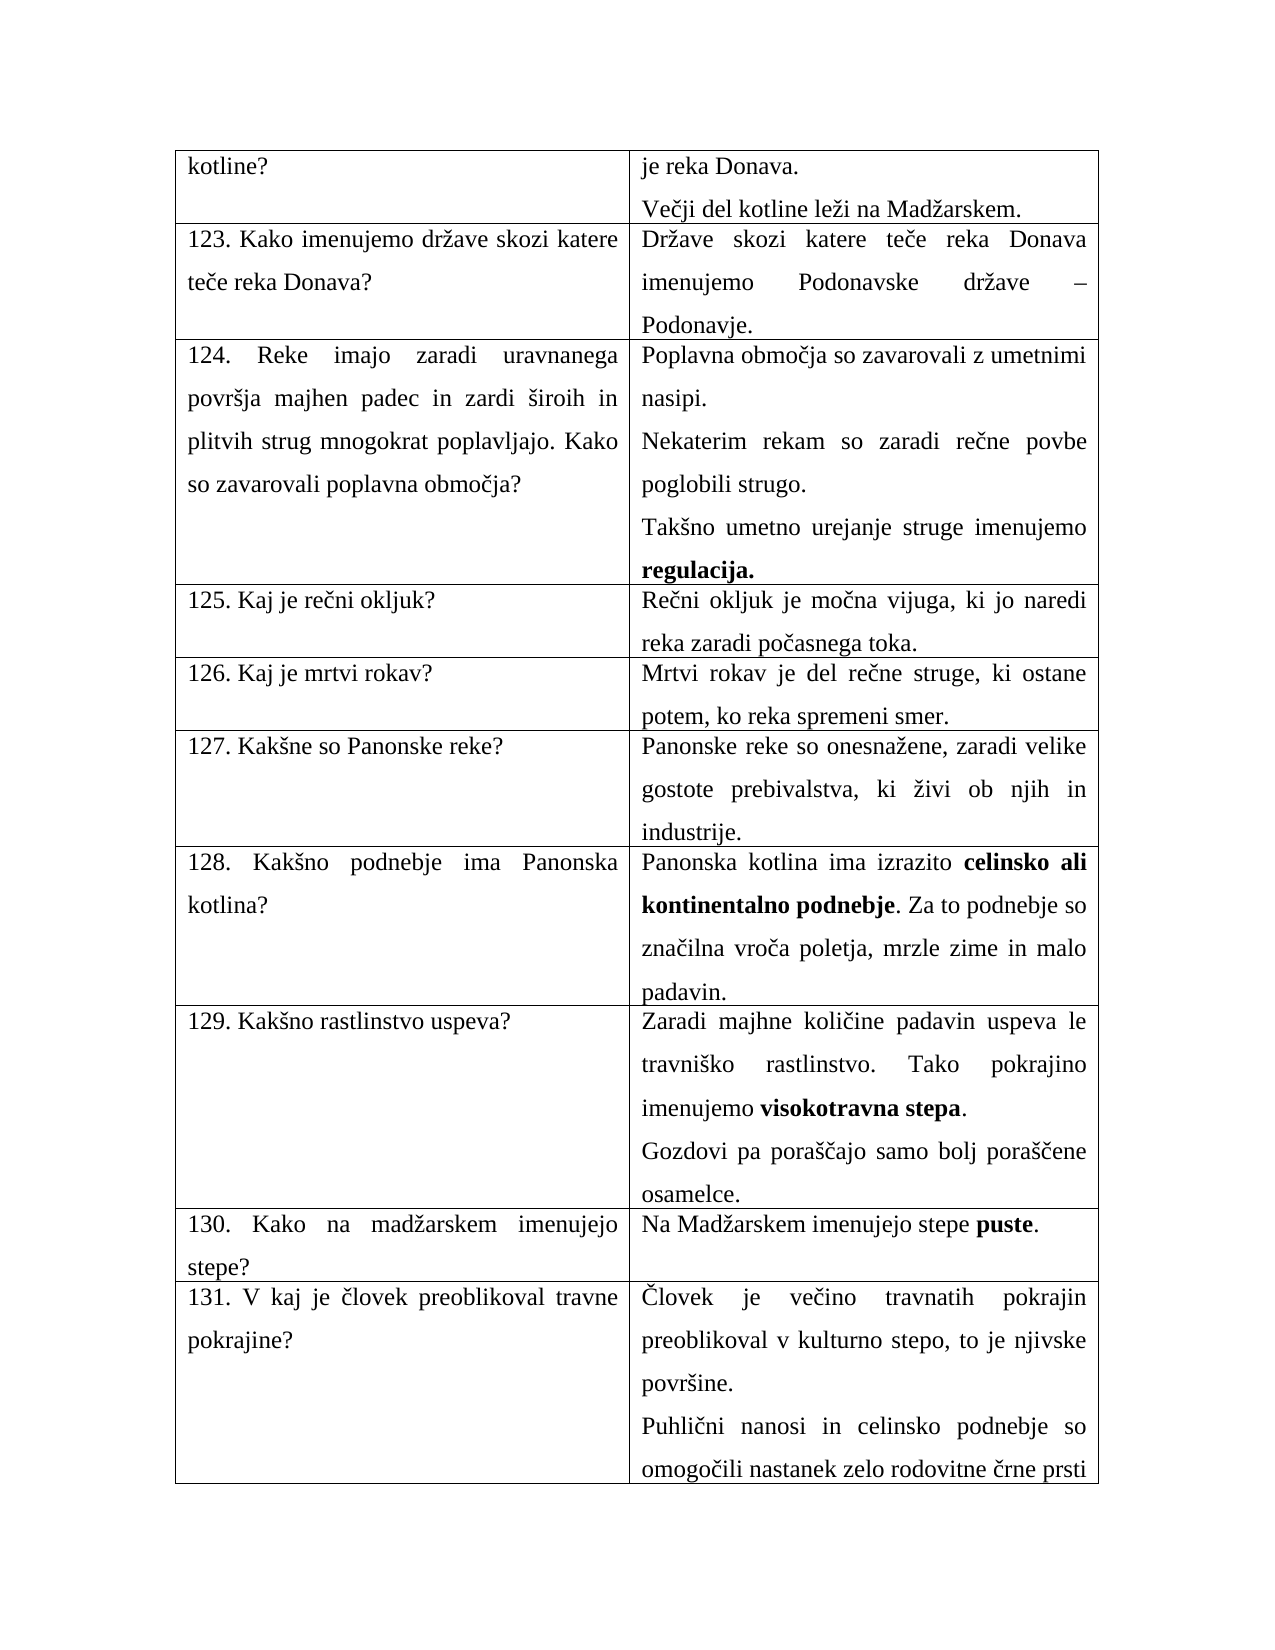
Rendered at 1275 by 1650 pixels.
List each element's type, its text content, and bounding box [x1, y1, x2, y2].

table_cell 125. Kaj je rečni okljuk? [176, 585, 629, 657]
table_cell 123. Kako imenujemo države skozi katere teče reka Donava? [176, 224, 629, 339]
table_cell kotline? [176, 151, 629, 223]
table_cell Na Madžarskem imenujejo stepe puste. [630, 1209, 1098, 1281]
table_cell 126. Kaj je mrtvi rokav? [176, 658, 629, 730]
table_cell 124. Reke imajo zaradi uravnanega površja majhen padec in zardi široih in plitvih strug mnogokrat poplavljajo. Kako so zavarovali poplavna območja? [176, 340, 629, 584]
table_cell Zaradi majhne količine padavin uspeva le travniško rastlinstvo. Tako pokrajino imenujemo visokotravna stepa. Gozdovi pa poraščajo samo bolj poraščene osamelce. [630, 1006, 1098, 1208]
table_cell Rečni okljuk je močna vijuga, ki jo naredi reka zaradi počasnega toka. [630, 585, 1098, 657]
table_cell Poplavna območja so zavarovali z umetnimi nasipi. Nekaterim rekam so zaradi rečne povbe poglobili strugo. Takšno umetno urejanje struge imenujemo regulacija. [630, 340, 1098, 584]
table_cell 130. Kako na madžarskem imenujejo stepe? [176, 1209, 629, 1281]
table_cell Panonska kotlina ima izrazito celinsko ali kontinentalno podnebje. Za to podnebje so značilna vroča poletja, mrzle zime in malo padavin. [630, 847, 1098, 1005]
table_cell Države skozi katere teče reka Donava imenujemo Podonavske države – Podonavje. [630, 224, 1098, 339]
table_cell 128. Kakšno podnebje ima Panonska kotlina? [176, 847, 629, 1005]
table_cell Panonske reke so onesnažene, zaradi velike gostote prebivalstva, ki živi ob njih in industrije. [630, 731, 1098, 846]
table_cell 127. Kakšne so Panonske reke? [176, 731, 629, 846]
table_cell Mrtvi rokav je del rečne struge, ki ostane potem, ko reka spremeni smer. [630, 658, 1098, 730]
table_cell 129. Kakšno rastlinstvo uspeva? [176, 1006, 629, 1208]
table_cell je reka Donava. Večji del kotline leži na Madžarskem. [630, 151, 1098, 223]
table_cell 131. V kaj je človek preoblikoval travne pokrajine? [176, 1282, 629, 1483]
table_cell Človek je večino travnatih pokrajin preoblikoval v kulturno stepo, to je njivske površine. Puhlični nanosi in celinsko podnebje so omogočili nastanek zelo rodovitne črne prsti [630, 1282, 1098, 1483]
